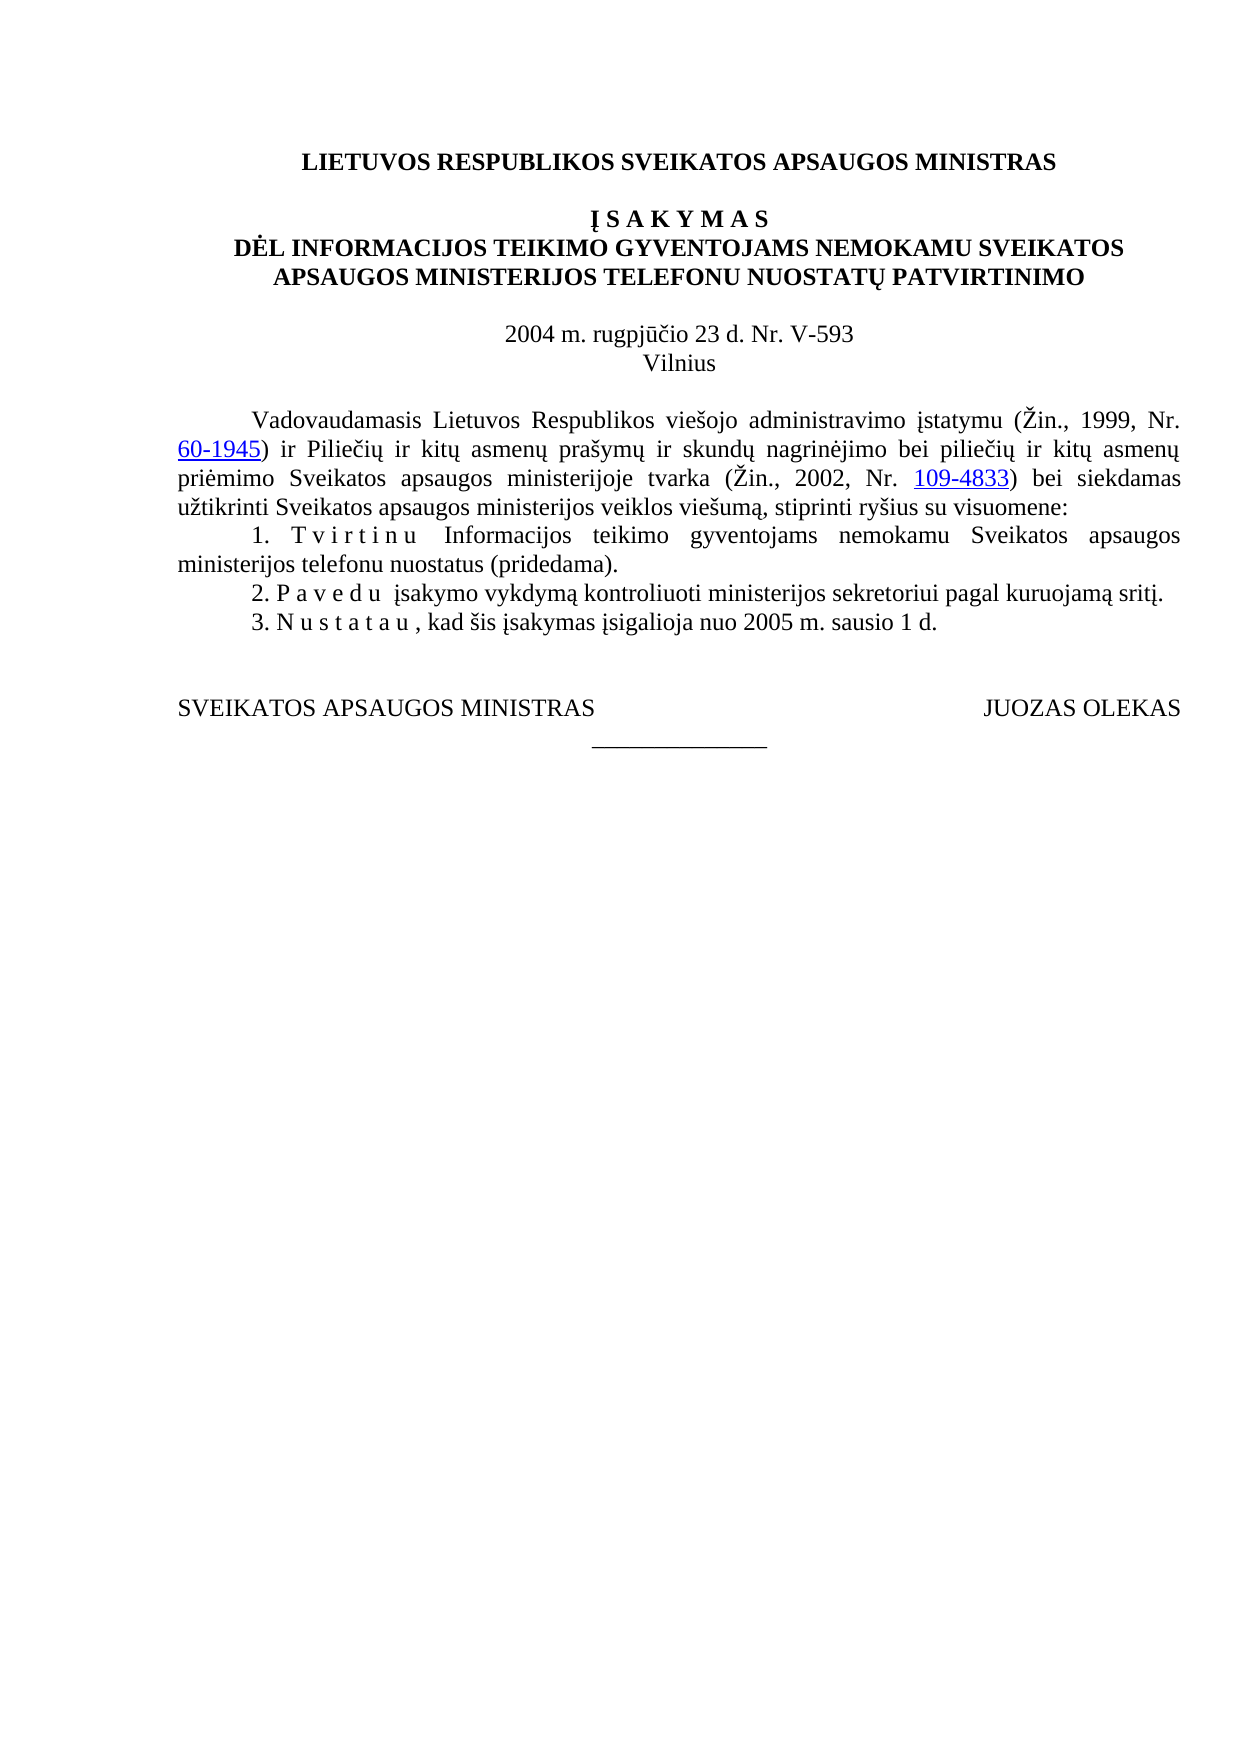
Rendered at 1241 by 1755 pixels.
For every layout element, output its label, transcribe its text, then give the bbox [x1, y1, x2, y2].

text ______________ [177, 722, 1181, 751]
text 2. Pavedu įsakymo vykdymą kontroliuoti ministerijos sekretoriui pagal kuruojamą sritį. [177, 578, 1181, 607]
text 2004 m. rugpjūčio 23 d. Nr. V-593 [177, 319, 1181, 348]
text 1. Tvirtinu Informacijos teikimo gyventojams nemokamu Sveikatos apsaugos ministerijos telefonu nuostatus (pridedama). [177, 521, 1181, 578]
text Į S A K Y M A S [177, 204, 1181, 233]
text LIETUVOS RESPUBLIKOS SVEIKATOS APSAUGOS MINISTRAS [177, 147, 1181, 176]
text 3. Nustatau, kad šis įsakymas įsigalioja nuo 2005 m. sausio 1 d. [177, 607, 1181, 636]
text Vilnius [177, 348, 1181, 377]
text SVEIKATOS APSAUGOS MINISTRAS JUOZAS OLEKAS [177, 693, 1181, 722]
text Vadovaudamasis Lietuvos Respublikos viešojo administravimo įstatymu (Žin., 1999, Nr. 60-1945) ir Piliečių ir kitų asmenų prašymų ir skundų nagrinėjimo bei piliečių ir kitų asmenų priėmimo Sveikatos apsaugos ministerijoje tvarka (Žin., 2002, Nr. 109-4833) bei siekdamas užtikrinti Sveikatos apsaugos ministerijos veiklos viešumą, stiprinti ryšius su visuomene: [177, 406, 1181, 521]
text DĖL INFORMACIJOS TEIKIMO GYVENTOJAMS NEMOKAMU SVEIKATOS APSAUGOS MINISTERIJOS TELEFONU NUOSTATŲ PATVIRTINIMO [177, 233, 1181, 291]
